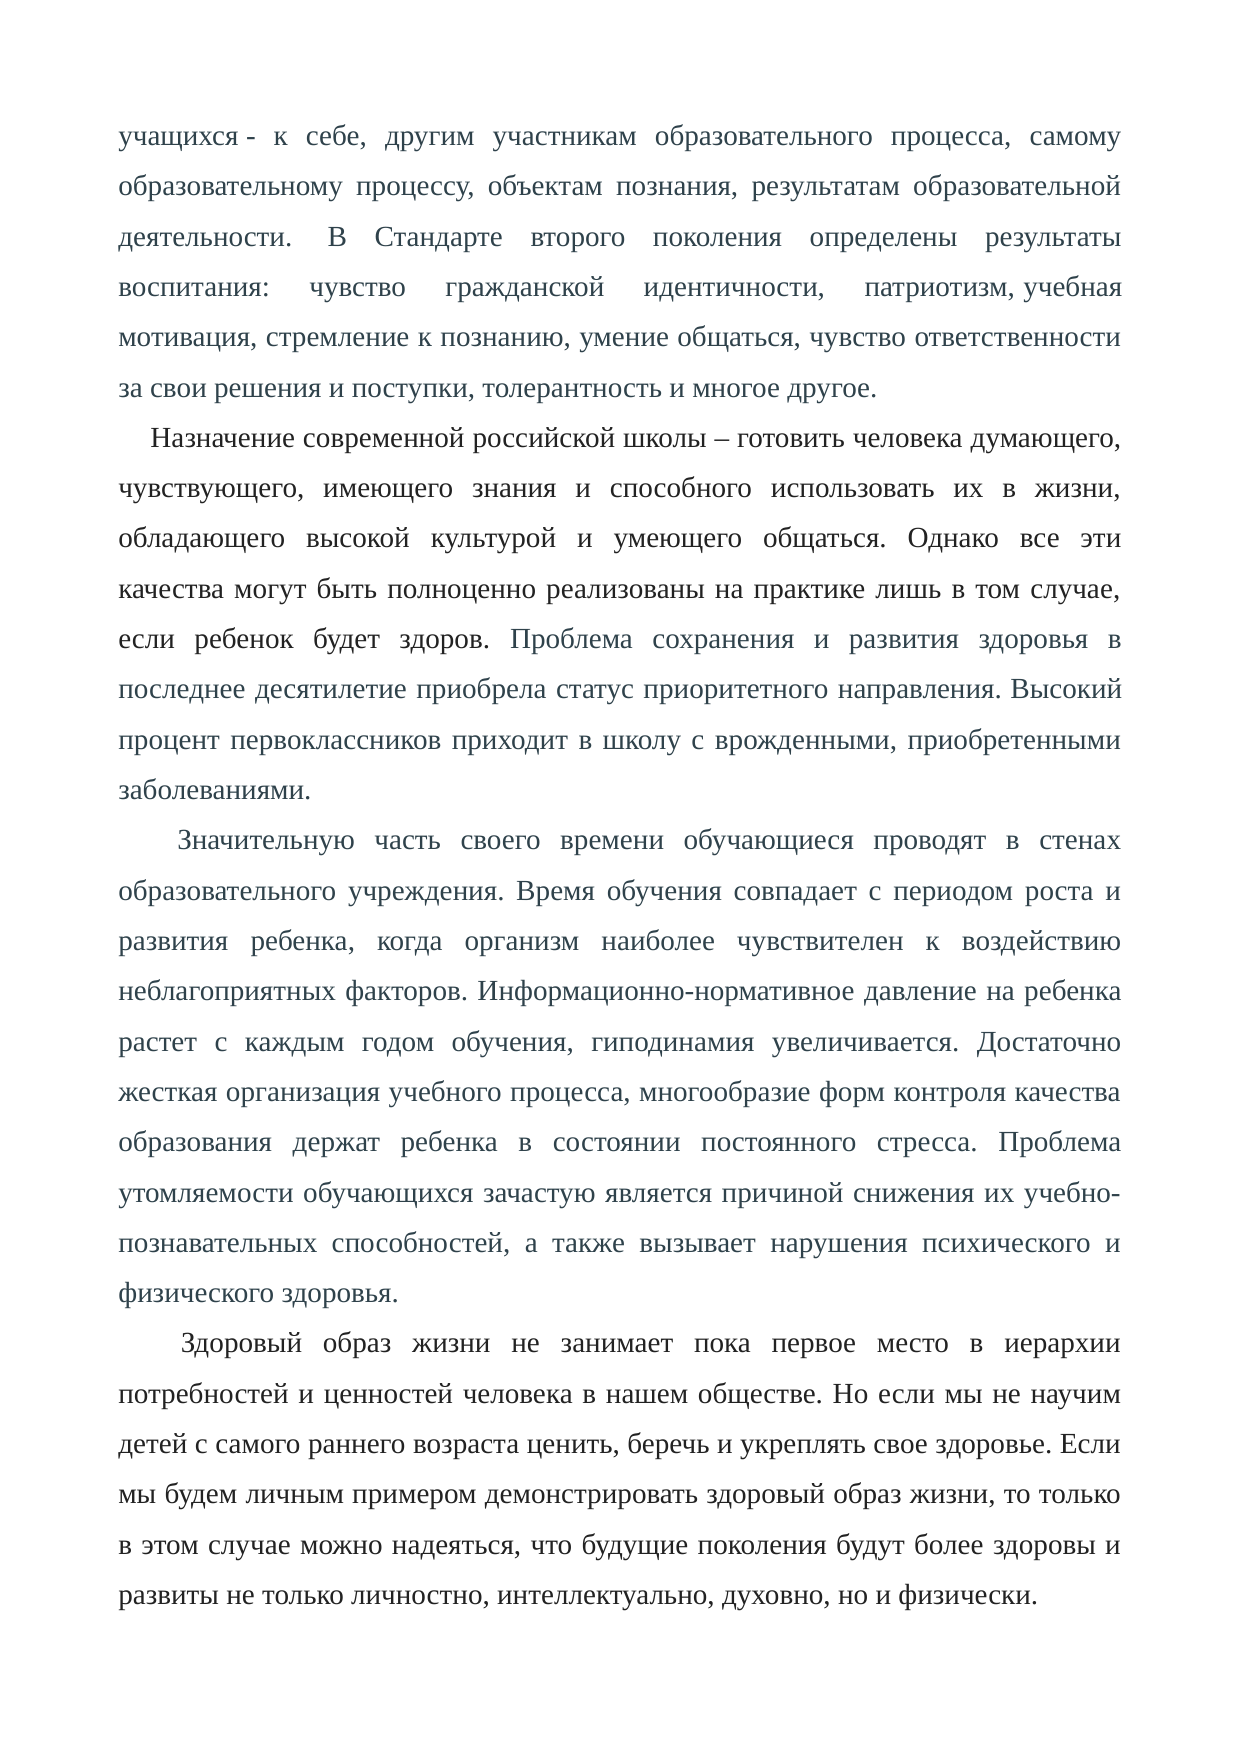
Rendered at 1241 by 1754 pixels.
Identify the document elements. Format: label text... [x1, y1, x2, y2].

text учащихся - к себе, другим участникам образовательного процесса, самому образовательному процессу, объектам познания, результатам образовательной деятельности. В Стандарте второго поколения определены результаты воспитания: чувство гражданской идентичности, патриотизм, учебная мотивация, стремление к познанию, умение общаться, чувство ответственности за свои решения и поступки, толерантность и многое другое. [118, 118, 1122, 403]
text Значительную часть своего времени обучающиеся проводят в стенах образовательного учреждения. Время обучения совпадает с периодом роста и развития ребенка, когда организм наиболее чувствителен к воздействию неблагоприятных факторов. Информационно-нормативное давление на ребенка растет с каждым годом обучения, гиподинамия увеличивается. Достаточно жесткая организация учебного процесса, многообразие форм контроля качества образования держат ребенка в состоянии постоянного стресса. Проблема утомляемости обучающихся зачастую является причиной снижения их учебно-познавательных способностей, а также вызывает нарушения психического и физического здоровья. [118, 822, 1122, 1309]
text Назначение современной российской школы – готовить человека думающего, чувствующего, имеющего знания и способного использовать их в жизни, обладающего высокой культурой и умеющего общаться. Однако все эти качества могут быть полноценно реализованы на практике лишь в том случае, если ребенок будет здоров. Проблема сохранения и развития здоровья в последнее десятилетие приобрела статус приоритетного направления. Высокий процент первоклассников приходит в школу с врожденными, приобретенными заболеваниями. [118, 420, 1122, 806]
text Здоровый образ жизни не занимает пока первое место в иерархии потребностей и ценностей человека в нашем обществе. Но если мы не научим детей с самого раннего возраста ценить, беречь и укреплять свое здоровье. Если мы будем личным примером демонстрировать здоровый образ жизни, то только в этом случае можно надеяться, что будущие поколения будут более здоровы и развиты не только личностно, интеллектуально, духовно, но и физически. [118, 1326, 1122, 1611]
